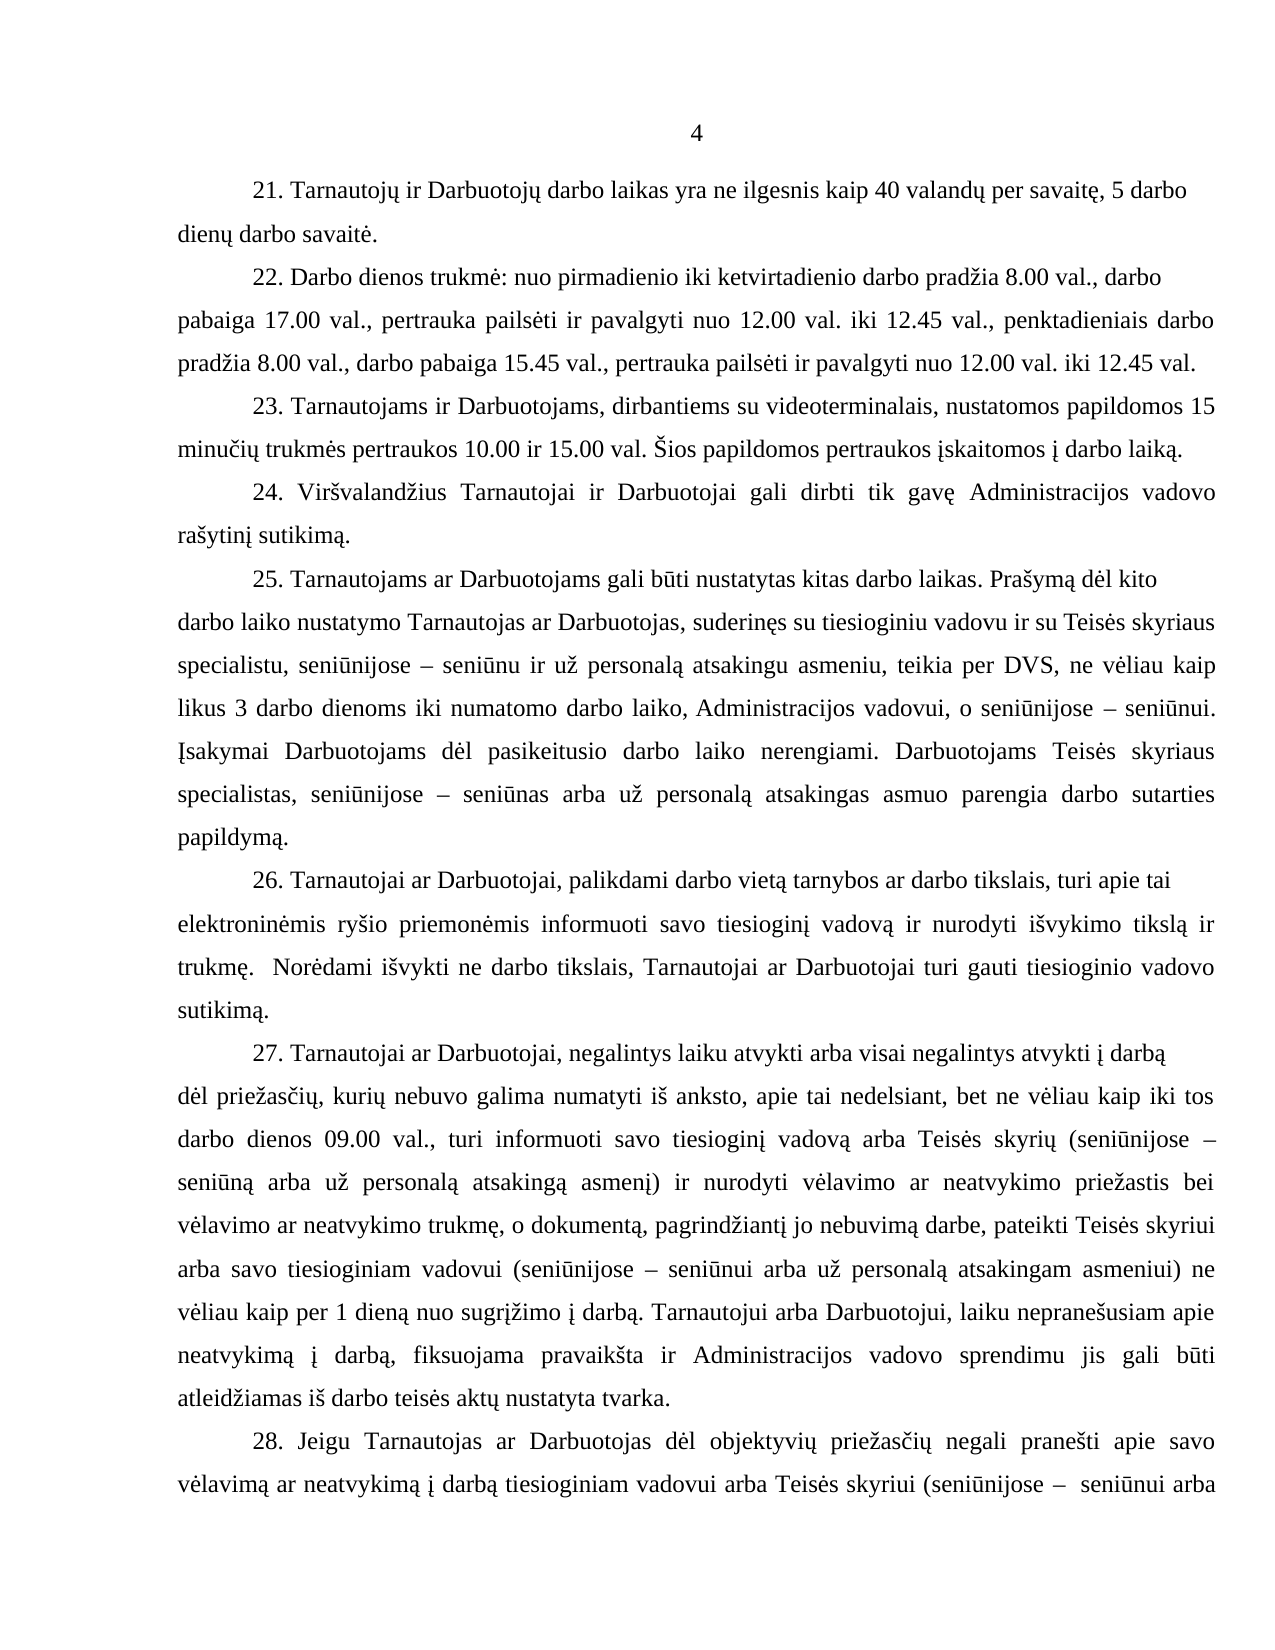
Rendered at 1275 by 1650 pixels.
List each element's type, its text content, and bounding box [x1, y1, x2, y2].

text elektroninėmis ryšio priemonėmis informuoti savo tiesioginį vadovą ir nurodyti išvykimo tikslą ir trukmę. Norėdami išvykti ne darbo tikslais, Tarnautojai ar Darbuotojai turi gauti tiesioginio vadovo sutikimą. [177, 909, 1216, 1024]
text 25. Tarnautojams ar Darbuotojams gali būti nustatytas kitas darbo laikas. Prašymą dėl kito [252, 564, 1216, 592]
text darbo laiko nustatymo Tarnautojas ar Darbuotojas, suderinęs su tiesioginiu vadovu ir su Teisės skyriaus specialistu, seniūnijose – seniūnu ir už personalą atsakingu asmeniu, teikia per DVS, ne vėliau kaip likus 3 darbo dienoms iki numatomo darbo laiko, Administracijos vadovui, o seniūnijose – seniūnui. Įsakymai Darbuotojams dėl pasikeitusio darbo laiko nerengiami. Darbuotojams Teisės skyriaus specialistas, seniūnijose – seniūnas arba už personalą atsakingas asmuo parengia darbo sutarties papildymą. [177, 607, 1216, 851]
text 24. Viršvalandžius Tarnautojai ir Darbuotojai gali dirbti tik gavę Administracijos vadovo rašytinį sutikimą. [177, 477, 1216, 549]
text 28. Jeigu Tarnautojas ar Darbuotojas dėl objektyvių priežasčių negali pranešti apie savo vėlavimą ar neatvykimą į darbą tiesioginiam vadovui arba Teisės skyriui (seniūnijose – seniūnui arba [177, 1426, 1216, 1498]
text dienų darbo savaitė. [177, 219, 1216, 247]
text 27. Tarnautojai ar Darbuotojai, negalintys laiku atvykti arba visai negalintys atvykti į darbą [252, 1038, 1216, 1067]
text 22. Darbo dienos trukmė: nuo pirmadienio iki ketvirtadienio darbo pradžia 8.00 val., darbo [252, 262, 1216, 291]
text 23. Tarnautojams ir Darbuotojams, dirbantiems su videoterminalais, nustatomos papildomos 15 minučių trukmės pertraukos 10.00 ir 15.00 val. Šios papildomos pertraukos įskaitomos į darbo laiką. [177, 391, 1216, 463]
text 26. Tarnautojai ar Darbuotojai, palikdami darbo vietą tarnybos ar darbo tikslais, turi apie tai [252, 866, 1216, 894]
text pabaiga 17.00 val., pertrauka pailsėti ir pavalgyti nuo 12.00 val. iki 12.45 val., penktadieniais darbo pradžia 8.00 val., darbo pabaiga 15.45 val., pertrauka pailsėti ir pavalgyti nuo 12.00 val. iki 12.45 val. [177, 305, 1216, 377]
text dėl priežasčių, kurių nebuvo galima numatyti iš anksto, apie tai nedelsiant, bet ne vėliau kaip iki tos darbo dienos 09.00 val., turi informuoti savo tiesioginį vadovą arba Teisės skyrių (seniūnijose – seniūną arba už personalą atsakingą asmenį) ir nurodyti vėlavimo ar neatvykimo priežastis bei vėlavimo ar neatvykimo trukmę, o dokumentą, pagrindžiantį jo nebuvimą darbe, pateikti Teisės skyriui arba savo tiesioginiam vadovui (seniūnijose – seniūnui arba už personalą atsakingam asmeniui) ne vėliau kaip per 1 dieną nuo sugrįžimo į darbą. Tarnautojui arba Darbuotojui, laiku nepranešusiam apie neatvykimą į darbą, fiksuojama pravaikšta ir Administracijos vadovo sprendimu jis gali būti atleidžiamas iš darbo teisės aktų nustatyta tvarka. [177, 1081, 1216, 1412]
text 21. Tarnautojų ir Darbuotojų darbo laikas yra ne ilgesnis kaip 40 valandų per savaitę, 5 darbo [252, 176, 1216, 204]
